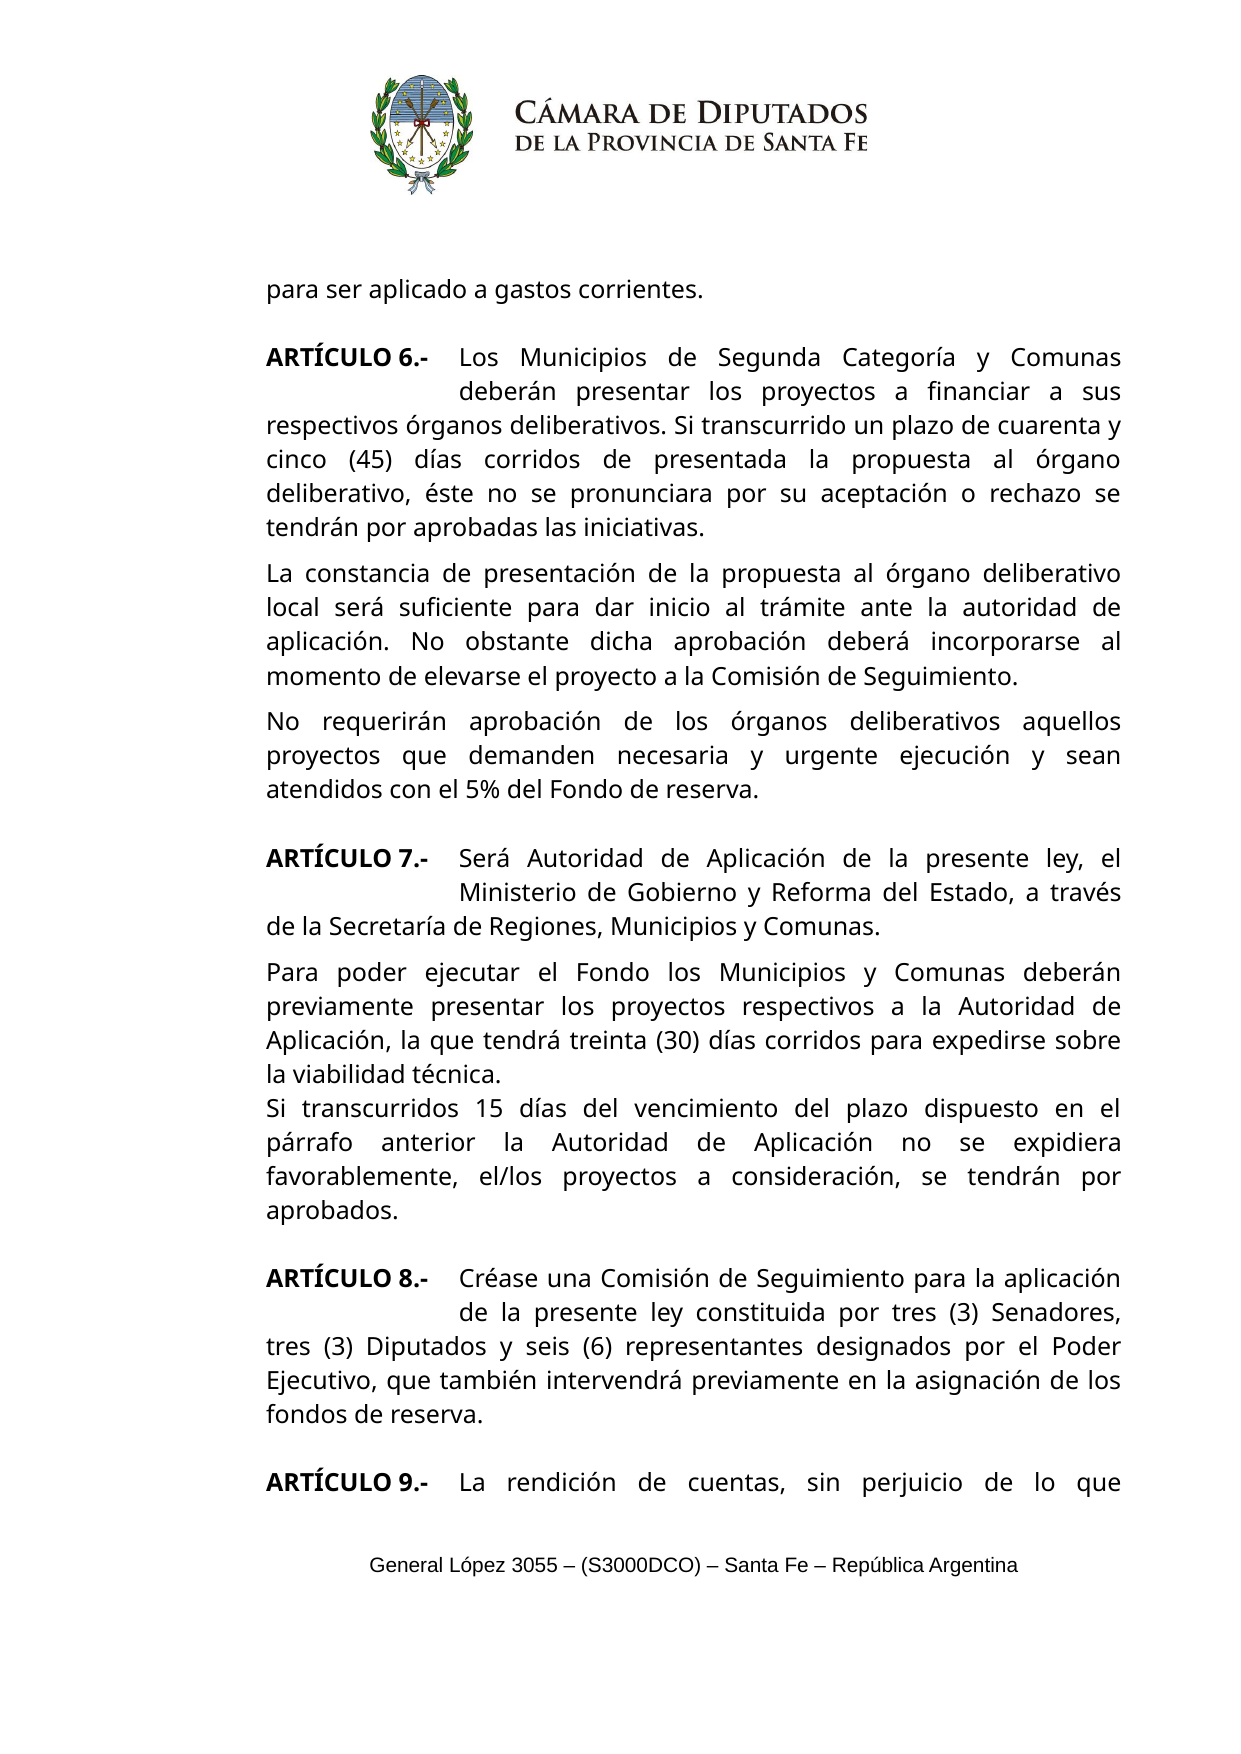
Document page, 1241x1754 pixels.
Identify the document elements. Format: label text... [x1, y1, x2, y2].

text La constancia de presentación de la propuesta al órgano deliberativo local será suficiente para dar inicio al trámite ante la autoridad de aplicación. No obstante dicha aprobación deberá incorporarse al momento de elevarse el proyecto a la Comisión de Seguimiento. [266, 556, 1122, 692]
table_header ARTÍCULO 9.- [266, 1465, 458, 1515]
text No requerirán aprobación de los órganos deliberativos aquellos proyectos que demanden necesaria y urgente ejecución y sean atendidos con el 5% del Fondo de reserva. [266, 704, 1122, 806]
text La rendición de cuentas, sin perjuicio de lo que [458, 1465, 1122, 1499]
picture [370, 75, 868, 199]
table_header ARTÍCULO 7.- [266, 840, 458, 890]
text Créase una Comisión de Seguimiento para la aplicación de la presente ley constituida por tres (3) Senadores, tres (3) Diputados y seis (6) representantes designados por el Poder Ejecutivo, que también intervendrá previamente en la asignación de los fondos de reserva. [266, 1261, 1122, 1431]
table_header ARTÍCULO 6.- [266, 340, 458, 390]
text Si transcurridos 15 días del vencimiento del plazo dispuesto en el párrafo anterior la Autoridad de Aplicación no se expidiera favorablemente, el/los proyectos a consideración, se tendrán por aprobados. [266, 1090, 1122, 1227]
table_header ARTÍCULO 8.- [266, 1261, 458, 1311]
text Será Autoridad de Aplicación de la presente ley, el Ministerio de Gobierno y Reforma del Estado, a través de la Secretaría de Regiones, Municipios y Comunas. [266, 840, 1122, 942]
text Los Municipios de Segunda Categoría y Comunas deberán presentar los proyectos a financiar a sus respectivos órganos deliberativos. Si transcurrido un plazo de cuarenta y cinco (45) días corridos de presentada la propuesta al órgano deliberativo, éste no se pronunciara por su aceptación o rechazo se tendrán por aprobadas las iniciativas. [266, 340, 1122, 544]
text para ser aplicado a gastos corrientes. [266, 272, 1122, 306]
text Para poder ejecutar el Fondo los Municipios y Comunas deberán previamente presentar los proyectos respectivos a la Autoridad de Aplicación, la que tendrá treinta (30) días corridos para expedirse sobre la viabilidad técnica. [266, 954, 1122, 1090]
